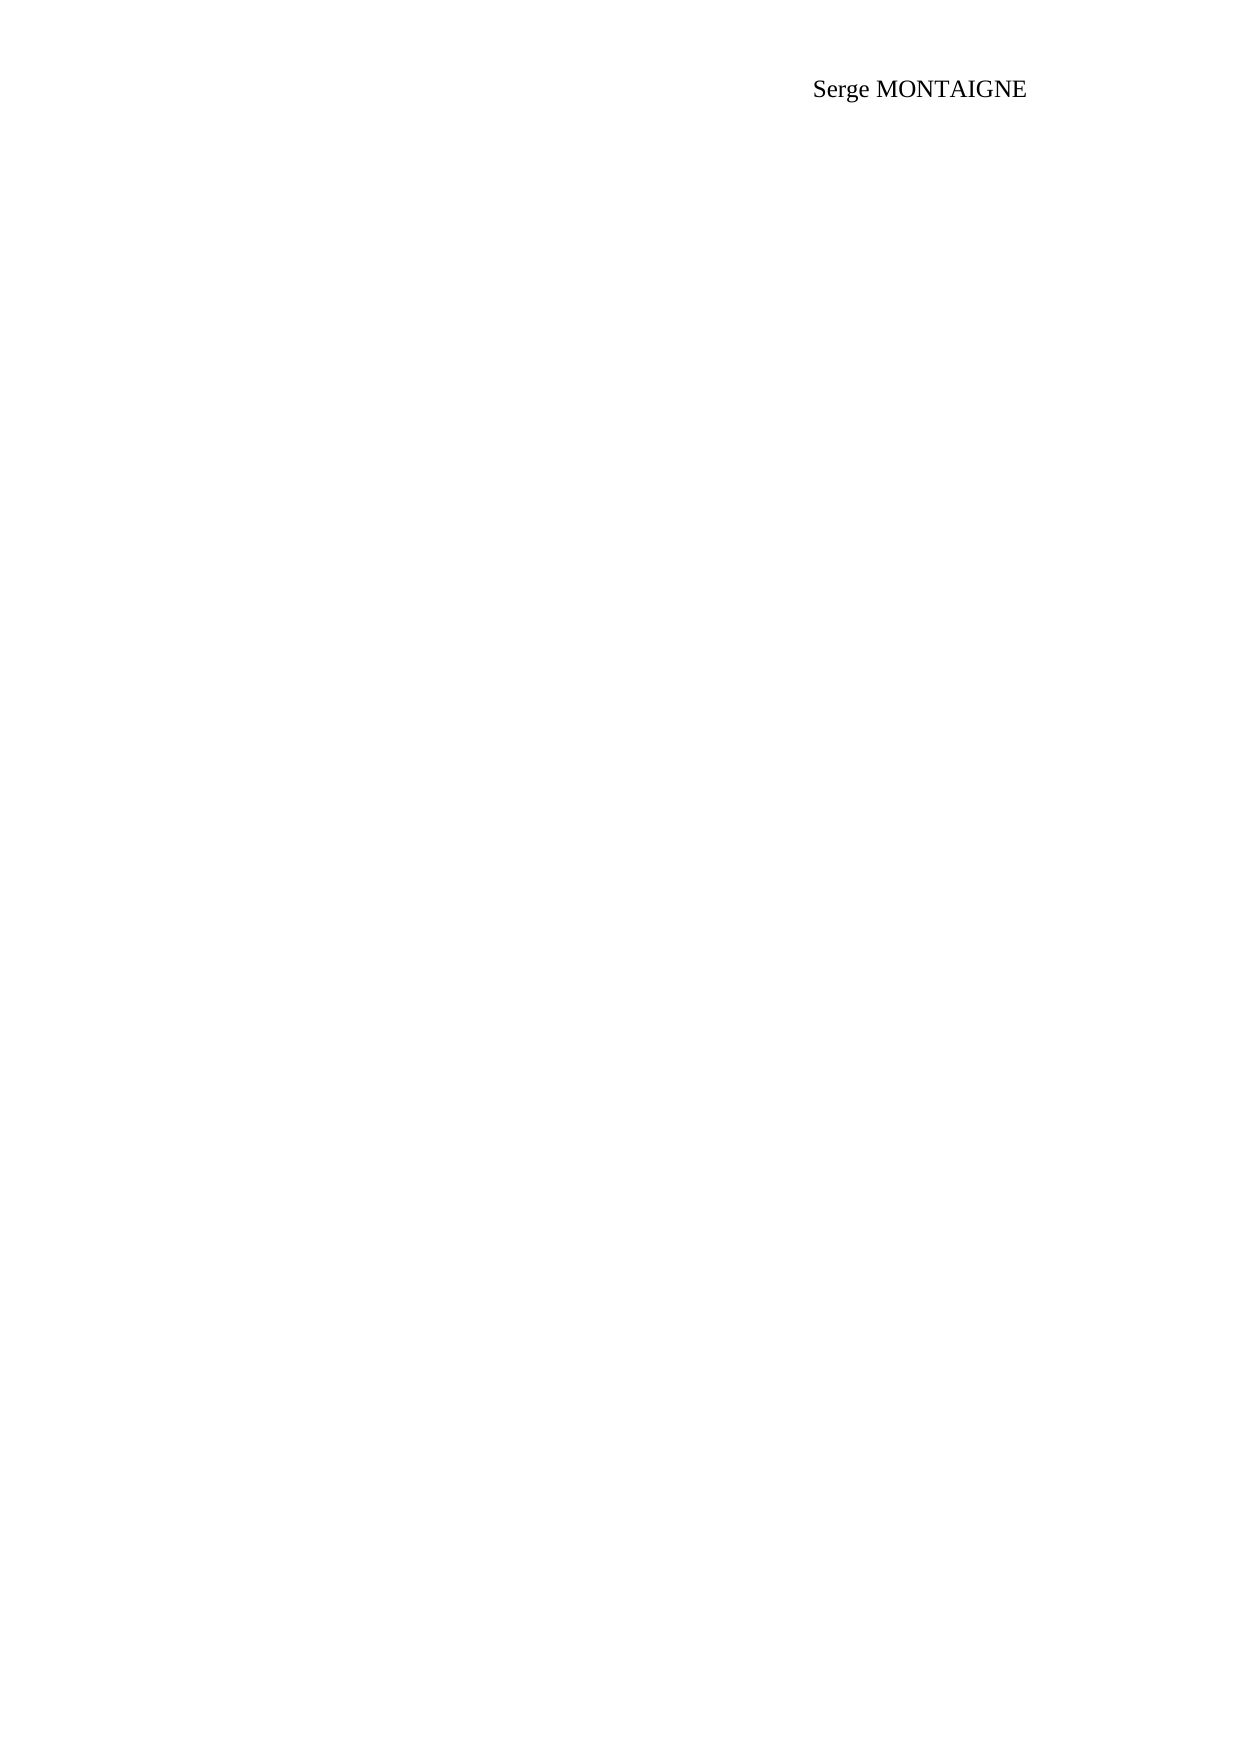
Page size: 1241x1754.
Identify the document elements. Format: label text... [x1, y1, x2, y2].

list Serge MONTAIGNE [813, 74, 1093, 103]
